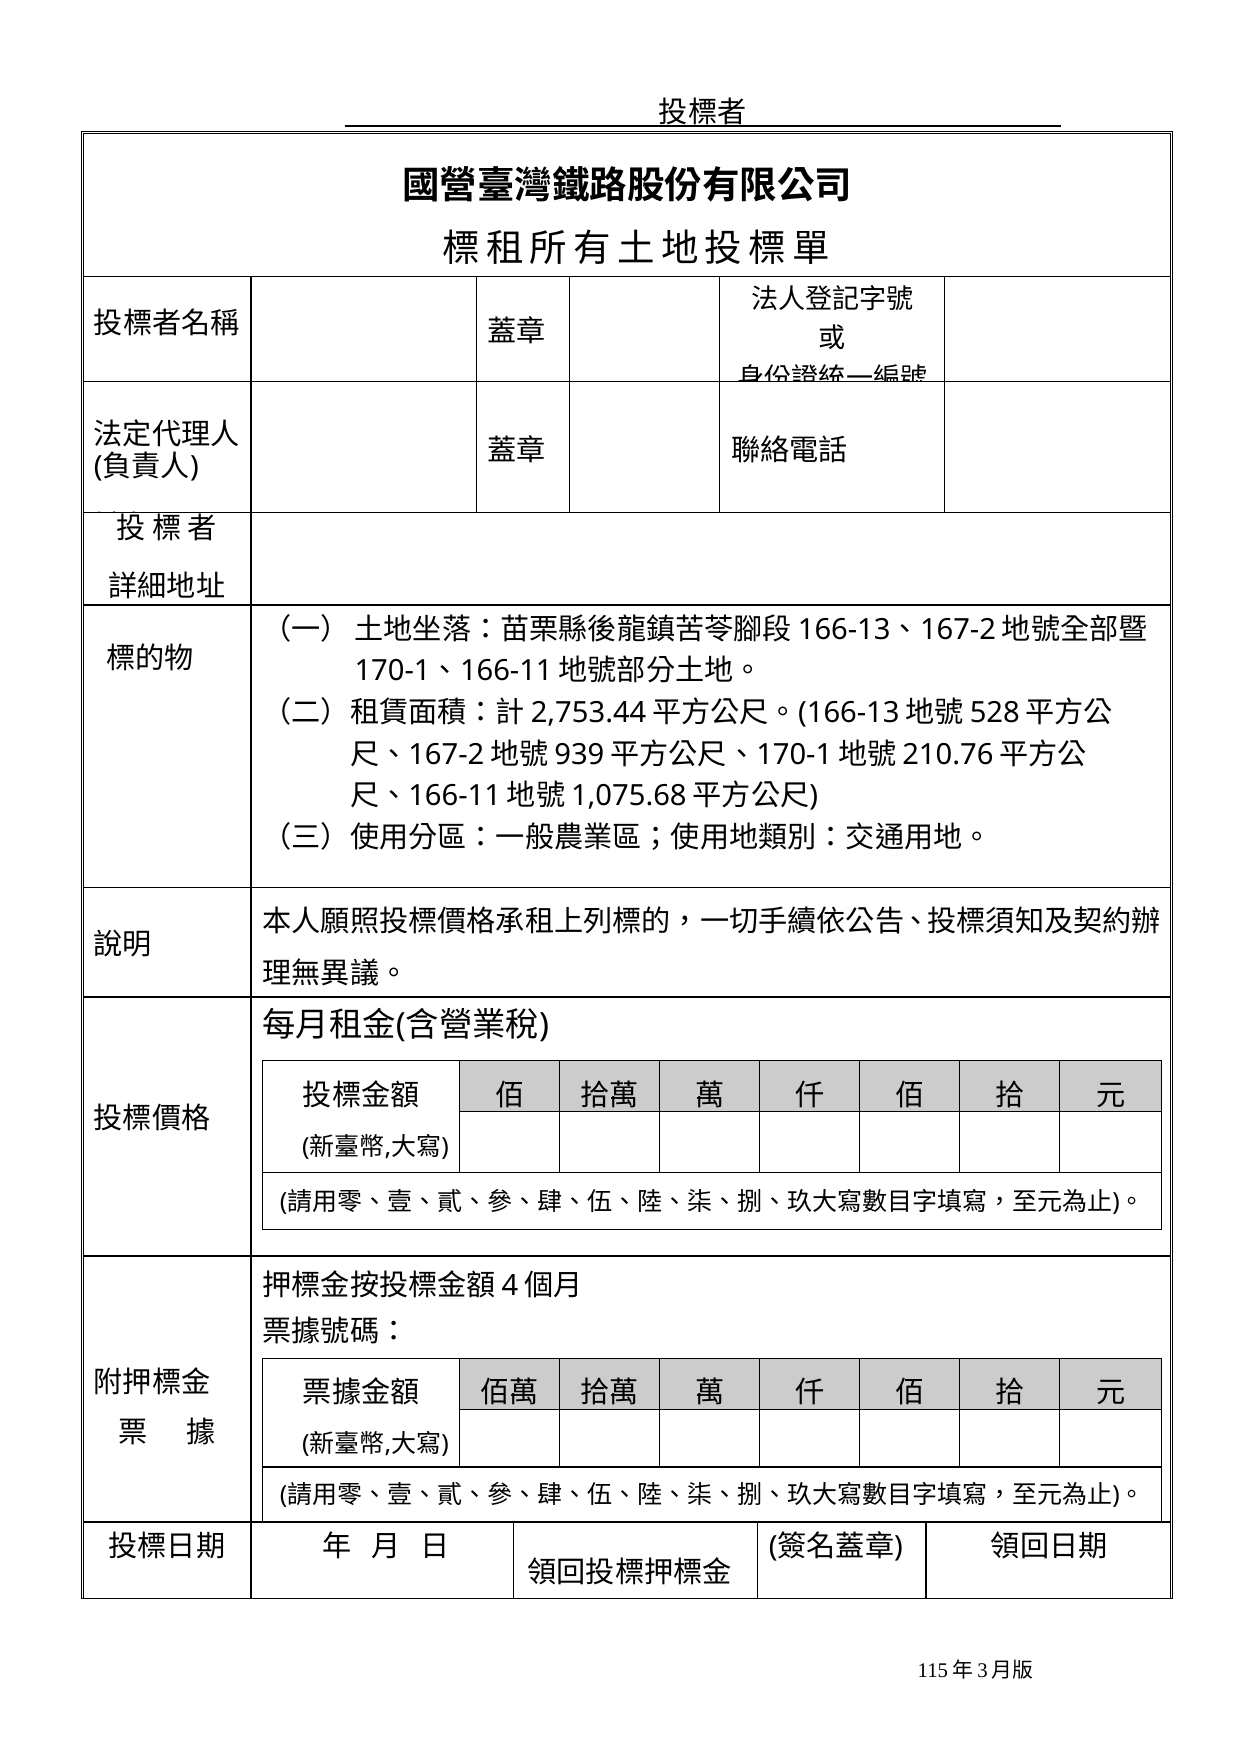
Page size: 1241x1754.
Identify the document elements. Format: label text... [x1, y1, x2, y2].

table_cell [252, 277, 476, 381]
table_header 拾萬 [560, 1061, 659, 1111]
table_cell [460, 1410, 559, 1466]
table_cell 投標日期 [84, 1523, 250, 1598]
table_cell (簽名蓋章) [758, 1523, 925, 1598]
table_cell [570, 382, 719, 512]
table_header 萬 [660, 1061, 759, 1111]
table_cell 土地坐落：苗栗縣後龍鎮苦苓腳段166-13、167-2地號全部暨170-1、166-11地號部分土地。 （二）租賃面積：計2,753.44平方公尺。(166-13地號528平方公尺、167-2地號939平方公尺、170-1地號210.76平方公尺、166-11地號1,075.68平方公尺) （三）使用分區：一般農業區；使用地類別：交通用地。 [252, 606, 1170, 886]
table_cell 蓋章 [477, 382, 569, 512]
table_header 拾 [960, 1061, 1059, 1111]
table_cell 法定代理人(負責人) 姓名 [84, 382, 250, 512]
table_cell [960, 1410, 1059, 1466]
table_cell [945, 277, 1170, 381]
table_header 投標金額 (新臺幣,大寫) [263, 1061, 459, 1172]
table_cell (請用零、壹、貳、參、肆、伍、陸、柒、捌、玖大寫數目字填寫，至元為止)。 [263, 1173, 1161, 1229]
table_cell [560, 1410, 659, 1466]
table_cell 年 月 日 [252, 1523, 513, 1598]
table_cell [760, 1410, 859, 1466]
table_header 票據金額 (新臺幣,大寫) [263, 1359, 459, 1466]
table_header 佰 [460, 1061, 559, 1111]
table_cell [660, 1112, 759, 1172]
table_cell 蓋章 [477, 277, 569, 381]
text 投標者 [344, 89, 1152, 131]
table_cell [860, 1112, 959, 1172]
table_cell 投標價格 [84, 998, 250, 1255]
table_header 仟 [760, 1061, 859, 1111]
table_cell [760, 1112, 859, 1172]
table_header 仟 [760, 1359, 859, 1409]
table_header 佰 [860, 1061, 959, 1111]
table_cell 押標金按投標金額4個月 票據號碼： [252, 1257, 1170, 1521]
table_header 拾萬 [560, 1359, 659, 1409]
table_cell [960, 1112, 1059, 1172]
table_cell [460, 1112, 559, 1172]
table_cell [252, 382, 476, 512]
table_cell [1060, 1410, 1161, 1466]
table_cell [860, 1410, 959, 1466]
table_header 元 [1060, 1061, 1161, 1111]
table_cell [660, 1410, 759, 1466]
table_cell 每月租金(含營業稅) [252, 998, 1170, 1255]
table_cell 投標者名稱 [84, 277, 250, 381]
table_cell 領回日期 [927, 1523, 1170, 1598]
table_header 國營臺灣鐵路股份有限公司 標租所有土地投標單 [84, 134, 1170, 276]
table_cell 法人登記字號 或 身份證統一編號 [720, 277, 944, 381]
table_header 萬 [660, 1359, 759, 1409]
table_cell 領回投標押標金 [514, 1523, 757, 1598]
table_cell [1060, 1112, 1161, 1172]
table_cell [570, 277, 719, 381]
table_header 拾 [960, 1359, 1059, 1409]
table_cell 標的物 [84, 606, 250, 886]
table_header 元 [1060, 1359, 1161, 1409]
table_cell (請用零、壹、貳、參、肆、伍、陸、柒、捌、玖大寫數目字填寫，至元為止)。 [263, 1468, 1161, 1521]
table_cell 本人願照投標價格承租上列標的，一切手續依公告、投標須知及契約辦理無異議。 [252, 888, 1170, 996]
table_cell 聯絡電話 [720, 382, 944, 512]
table_cell 說明 [84, 888, 250, 996]
table_cell [945, 382, 1170, 512]
table_cell [252, 513, 1170, 604]
table_cell 附押標金 票 據 [84, 1257, 250, 1521]
table_header 佰萬 [460, 1359, 559, 1409]
table_cell 投 標 者 詳細地址 [84, 513, 250, 604]
table_header 佰 [860, 1359, 959, 1409]
table_cell [560, 1112, 659, 1172]
